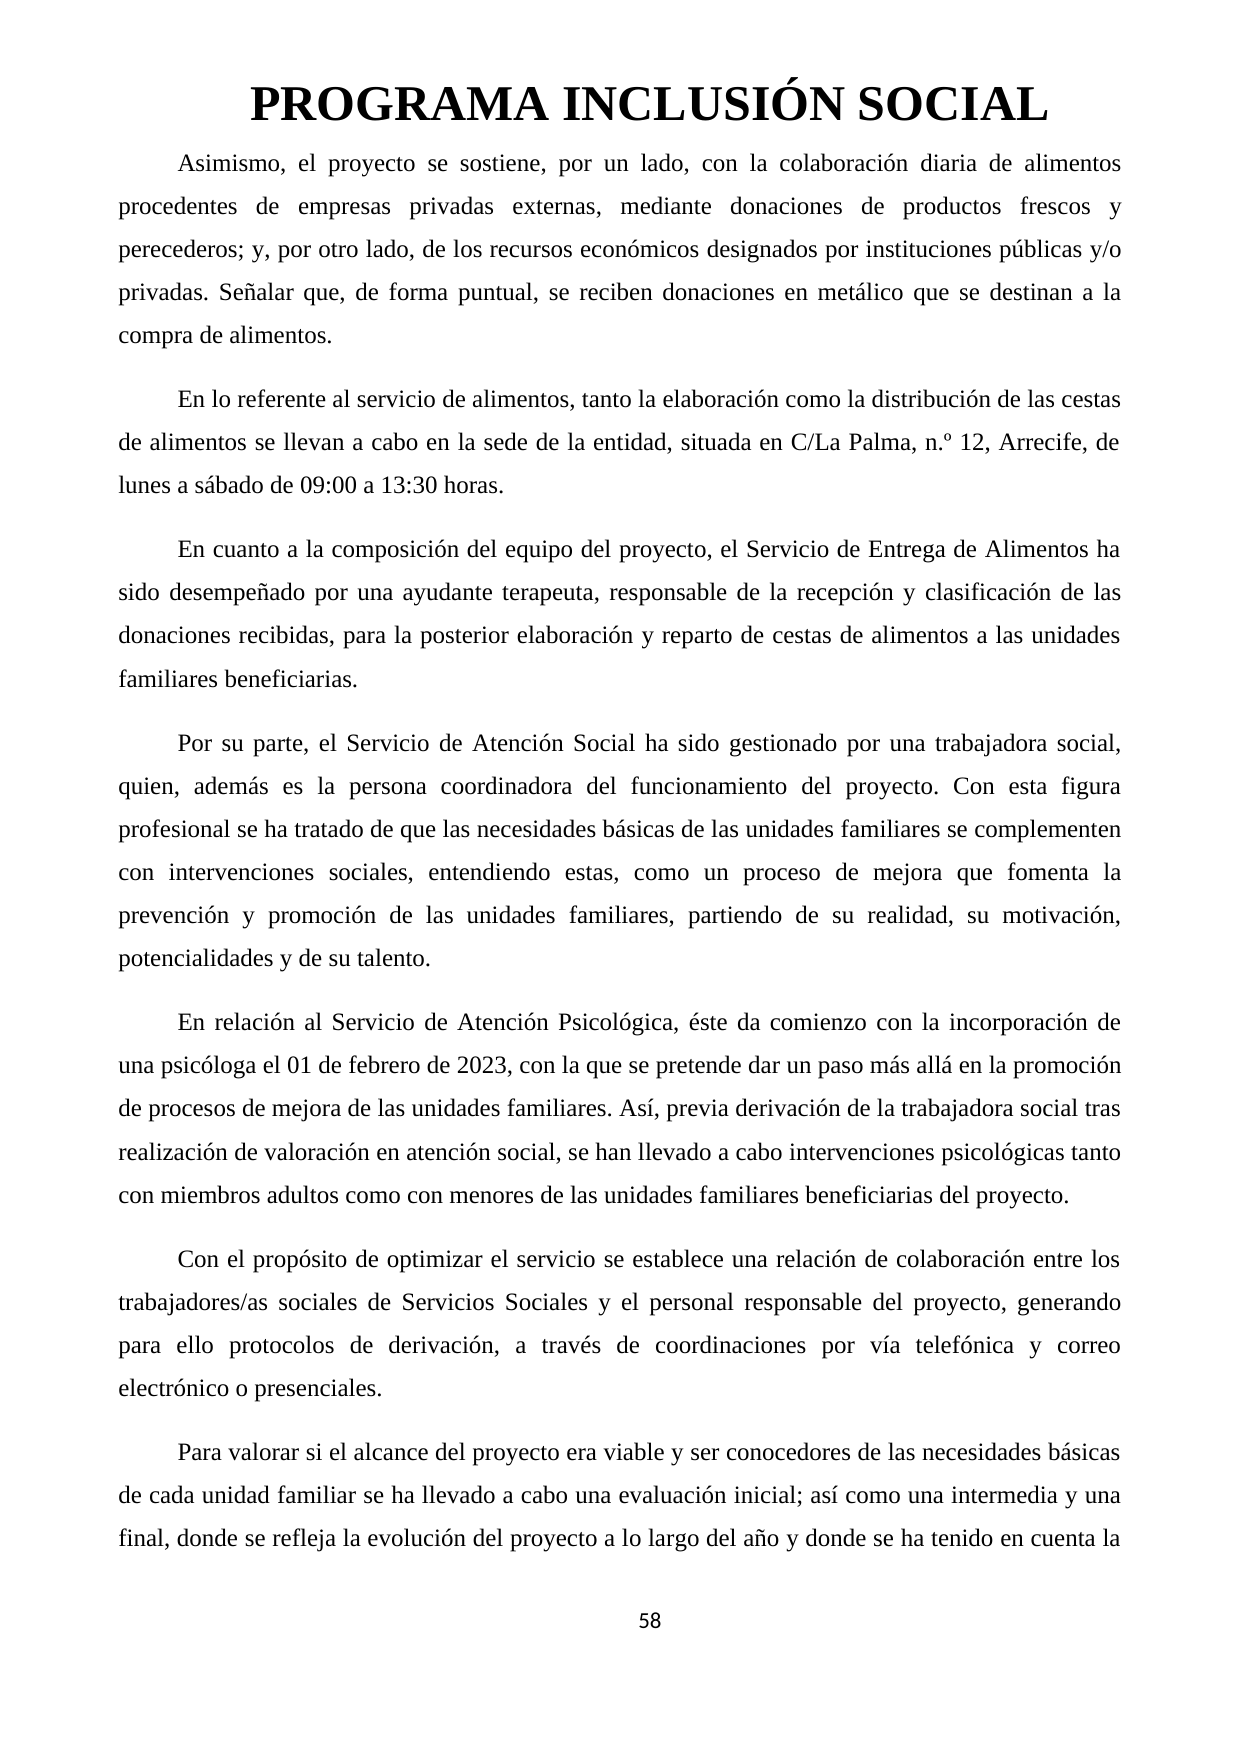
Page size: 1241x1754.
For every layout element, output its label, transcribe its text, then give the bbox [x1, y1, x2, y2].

text Con el propósito de optimizar el servicio se establece una relación de colaboración entre los trabajadores/as sociales de Servicios Sociales y el personal responsable del proyecto, generando para ello protocolos de derivación, a través de coordinaciones por vía telefónica y correo electrónico o presenciales. [118, 1244, 1122, 1402]
text En relación al Servicio de Atención Psicológica, éste da comienzo con la incorporación de una psicóloga el 01 de febrero de 2023, con la que se pretende dar un paso más allá en la promoción de procesos de mejora de las unidades familiares. Así, previa derivación de la trabajadora social tras realización de valoración en atención social, se han llevado a cabo intervenciones psicológicas tanto con miembros adultos como con menores de las unidades familiares beneficiarias del proyecto. [118, 1007, 1122, 1208]
text Asimismo, el proyecto se sostiene, por un lado, con la colaboración diaria de alimentos procedentes de empresas privadas externas, mediante donaciones de productos frescos y perecederos; y, por otro lado, de los recursos económicos designados por instituciones públicas y/o privadas. Señalar que, de forma puntual, se reciben donaciones en metálico que se destinan a la compra de alimentos. [118, 148, 1122, 349]
text En cuanto a la composición del equipo del proyecto, el Servicio de Entrega de Alimentos ha sido desempeñado por una ayudante terapeuta, responsable de la recepción y clasificación de las donaciones recibidas, para la posterior elaboración y reparto de cestas de alimentos a las unidades familiares beneficiarias. [118, 534, 1122, 692]
text Por su parte, el Servicio de Atención Social ha sido gestionado por una trabajadora social, quien, además es la persona coordinadora del funcionamiento del proyecto. Con esta figura profesional se ha tratado de que las necesidades básicas de las unidades familiares se complementen con intervenciones sociales, entendiendo estas, como un proceso de mejora que fomenta la prevención y promoción de las unidades familiares, partiendo de su realidad, su motivación, potencialidades y de su talento. [118, 728, 1122, 972]
text En lo referente al servicio de alimentos, tanto la elaboración como la distribución de las cestas de alimentos se llevan a cabo en la sede de la entidad, situada en C/La Palma, n.º 12, Arrecife, de lunes a sábado de 09:00 a 13:30 horas. [118, 384, 1122, 499]
text Para valorar si el alcance del proyecto era viable y ser conocedores de las necesidades básicas de cada unidad familiar se ha llevado a cabo una evaluación inicial; así como una intermedia y una final, donde se refleja la evolución del proyecto a lo largo del año y donde se ha tenido en cuenta la [118, 1437, 1122, 1552]
